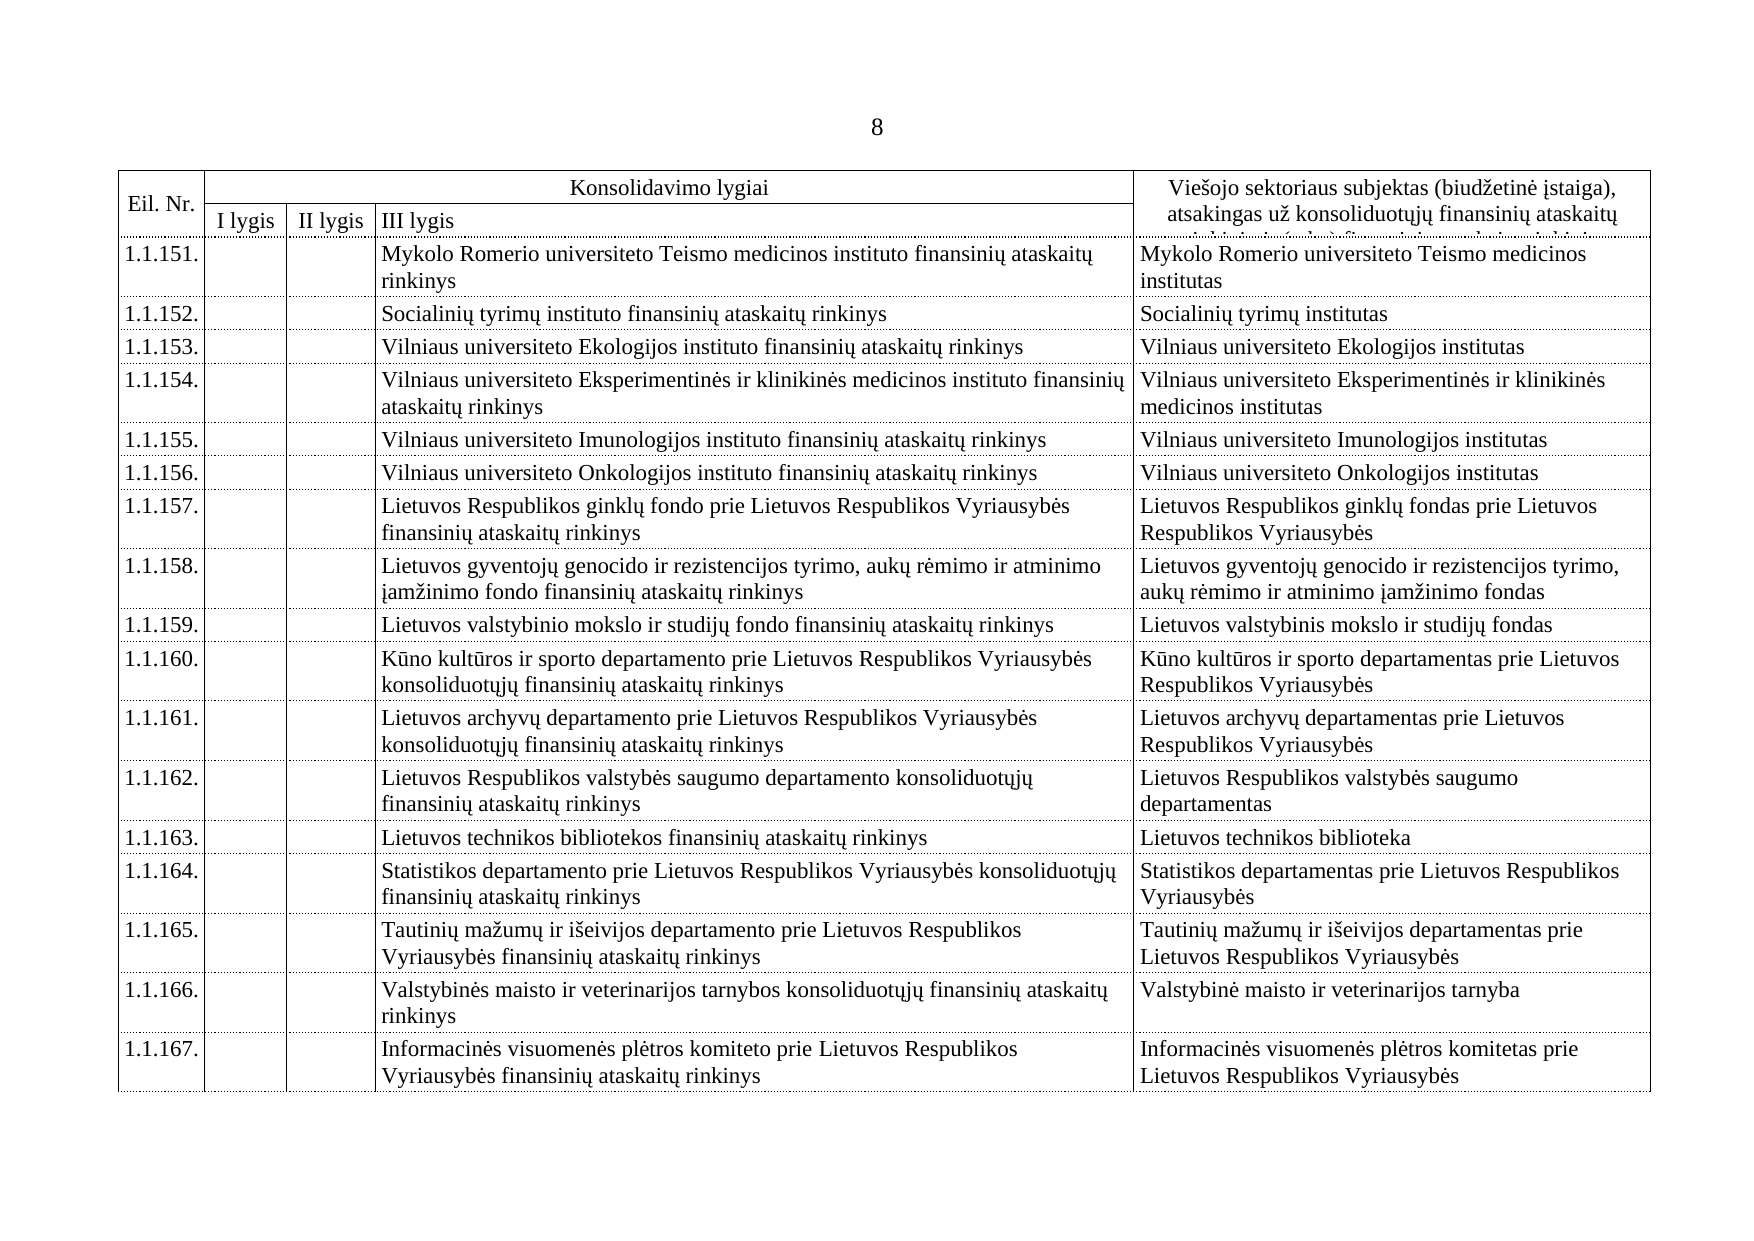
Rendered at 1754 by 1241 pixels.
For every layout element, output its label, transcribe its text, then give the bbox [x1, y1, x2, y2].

table_cell Socialinių tyrimų institutas [1134, 296, 1650, 329]
table_cell [205, 641, 286, 700]
table_cell Statistikos departamento prie Lietuvos Respublikos Vyriausybės konsoliduotųjų finansinių ataskaitų rinkinys [376, 853, 1133, 912]
table_header Eil. Nr. [119, 171, 204, 236]
table_cell 1.1.154. [119, 363, 204, 422]
table_cell 1.1.165. [119, 913, 204, 972]
table_cell Lietuvos Respublikos valstybės saugumo departamentas [1134, 760, 1650, 819]
table_cell Informacinės visuomenės plėtros komiteto prie Lietuvos Respublikos Vyriausybės finansinių ataskaitų rinkinys [376, 1032, 1133, 1091]
table_cell Vilniaus universiteto Onkologijos instituto finansinių ataskaitų rinkinys [376, 455, 1133, 488]
table_cell Socialinių tyrimų instituto finansinių ataskaitų rinkinys [376, 296, 1133, 329]
table_cell Vilniaus universiteto Onkologijos institutas [1134, 455, 1650, 488]
table_cell Lietuvos gyventojų genocido ir rezistencijos tyrimo, aukų rėmimo ir atminimo įamžinimo fondas [1134, 548, 1650, 608]
table_cell Lietuvos Respublikos ginklų fondo prie Lietuvos Respublikos Vyriausybės finansinių ataskaitų rinkinys [376, 489, 1133, 548]
table_cell [205, 489, 286, 548]
table_cell 1.1.157. [119, 489, 204, 548]
table_cell [205, 422, 286, 455]
table_cell Vilniaus universiteto Eksperimentinės ir klinikinės medicinos institutas [1134, 363, 1650, 422]
table_cell 1.1.153. [119, 329, 204, 362]
table_cell 1.1.155. [119, 422, 204, 455]
table_cell 1.1.162. [119, 760, 204, 819]
table_cell Tautinių mažumų ir išeivijos departamentas prie Lietuvos Respublikos Vyriausybės [1134, 913, 1650, 972]
table_cell 1.1.161. [119, 700, 204, 760]
table_cell III lygis [376, 204, 1133, 236]
table_cell [205, 608, 286, 641]
table_cell [287, 641, 375, 700]
table_cell [205, 853, 286, 912]
table_cell Lietuvos archyvų departamento prie Lietuvos Respublikos Vyriausybės konsoliduotųjų finansinių ataskaitų rinkinys [376, 700, 1133, 760]
table_header Konsolidavimo lygiai [205, 171, 1133, 203]
table_cell Lietuvos technikos bibliotekos finansinių ataskaitų rinkinys [376, 820, 1133, 853]
table_cell [205, 548, 286, 608]
table_cell 1.1.158. [119, 548, 204, 608]
table_cell Lietuvos gyventojų genocido ir rezistencijos tyrimo, aukų rėmimo ir atminimo įamžinimo fondo finansinių ataskaitų rinkinys [376, 548, 1133, 608]
table_cell [287, 913, 375, 972]
table_cell 1.1.159. [119, 608, 204, 641]
table_cell 1.1.167. [119, 1032, 204, 1091]
table_cell [205, 700, 286, 760]
table_cell Statistikos departamentas prie Lietuvos Respublikos Vyriausybės [1134, 853, 1650, 912]
table_cell Mykolo Romerio universiteto Teismo medicinos institutas [1134, 236, 1650, 296]
table_cell Vilniaus universiteto Imunologijos institutas [1134, 422, 1650, 455]
table_cell [287, 363, 375, 422]
table_cell Lietuvos Respublikos valstybės saugumo departamento konsoliduotųjų finansinių ataskaitų rinkinys [376, 760, 1133, 819]
table_cell [287, 329, 375, 362]
table_cell [287, 296, 375, 329]
table_cell Lietuvos Respublikos ginklų fondas prie Lietuvos Respublikos Vyriausybės [1134, 489, 1650, 548]
table_cell [287, 422, 375, 455]
table_cell 1.1.164. [119, 853, 204, 912]
table_cell [205, 820, 286, 853]
table_cell Vilniaus universiteto Ekologijos instituto finansinių ataskaitų rinkinys [376, 329, 1133, 362]
table_cell 1.1.152. [119, 296, 204, 329]
table_header Viešojo sektoriaus subjektas (biudžetinė įstaiga), atsakingas už konsoliduotųjų finansinių ataskaitų rinkinio ir (arba) finansinių ataskaitų rinkinio parengimą (nuo I iki III lygio) [1134, 171, 1650, 236]
table_cell Lietuvos valstybinio mokslo ir studijų fondo finansinių ataskaitų rinkinys [376, 608, 1133, 641]
table_cell [205, 1032, 286, 1091]
table_cell II lygis [287, 204, 375, 236]
table_cell [287, 820, 375, 853]
table_cell [205, 236, 286, 296]
table_cell 1.1.160. [119, 641, 204, 700]
table_cell Tautinių mažumų ir išeivijos departamento prie Lietuvos Respublikos Vyriausybės finansinių ataskaitų rinkinys [376, 913, 1133, 972]
table_cell [205, 760, 286, 819]
table_cell Lietuvos valstybinis mokslo ir studijų fondas [1134, 608, 1650, 641]
table_cell I lygis [205, 204, 286, 236]
table_cell 1.1.151. [119, 236, 204, 296]
table_cell Kūno kultūros ir sporto departamentas prie Lietuvos Respublikos Vyriausybės [1134, 641, 1650, 700]
table_cell Mykolo Romerio universiteto Teismo medicinos instituto finansinių ataskaitų rinkinys [376, 236, 1133, 296]
table_cell [287, 455, 375, 488]
table_cell Vilniaus universiteto Imunologijos instituto finansinių ataskaitų rinkinys [376, 422, 1133, 455]
table_cell [287, 489, 375, 548]
table_cell [205, 363, 286, 422]
table_cell [287, 236, 375, 296]
table_cell [287, 1032, 375, 1091]
table_cell [287, 853, 375, 912]
table_cell [205, 972, 286, 1032]
table_cell Informacinės visuomenės plėtros komitetas prie Lietuvos Respublikos Vyriausybės [1134, 1032, 1650, 1091]
table_cell 1.1.156. [119, 455, 204, 488]
table_cell [205, 913, 286, 972]
table_cell 1.1.163. [119, 820, 204, 853]
table_cell [205, 329, 286, 362]
table_cell 1.1.166. [119, 972, 204, 1032]
table_cell Vilniaus universiteto Eksperimentinės ir klinikinės medicinos instituto finansinių ataskaitų rinkinys [376, 363, 1133, 422]
table_cell [287, 608, 375, 641]
table_cell Valstybinės maisto ir veterinarijos tarnybos konsoliduotųjų finansinių ataskaitų rinkinys [376, 972, 1133, 1032]
table_cell Lietuvos archyvų departamentas prie Lietuvos Respublikos Vyriausybės [1134, 700, 1650, 760]
table_cell [287, 972, 375, 1032]
table_cell [287, 760, 375, 819]
table_cell [205, 296, 286, 329]
table_cell Kūno kultūros ir sporto departamento prie Lietuvos Respublikos Vyriausybės konsoliduotųjų finansinių ataskaitų rinkinys [376, 641, 1133, 700]
table_cell Vilniaus universiteto Ekologijos institutas [1134, 329, 1650, 362]
table_cell [205, 455, 286, 488]
table_cell Valstybinė maisto ir veterinarijos tarnyba [1134, 972, 1650, 1032]
table_cell [287, 548, 375, 608]
table_cell Lietuvos technikos biblioteka [1134, 820, 1650, 853]
table_cell [287, 700, 375, 760]
